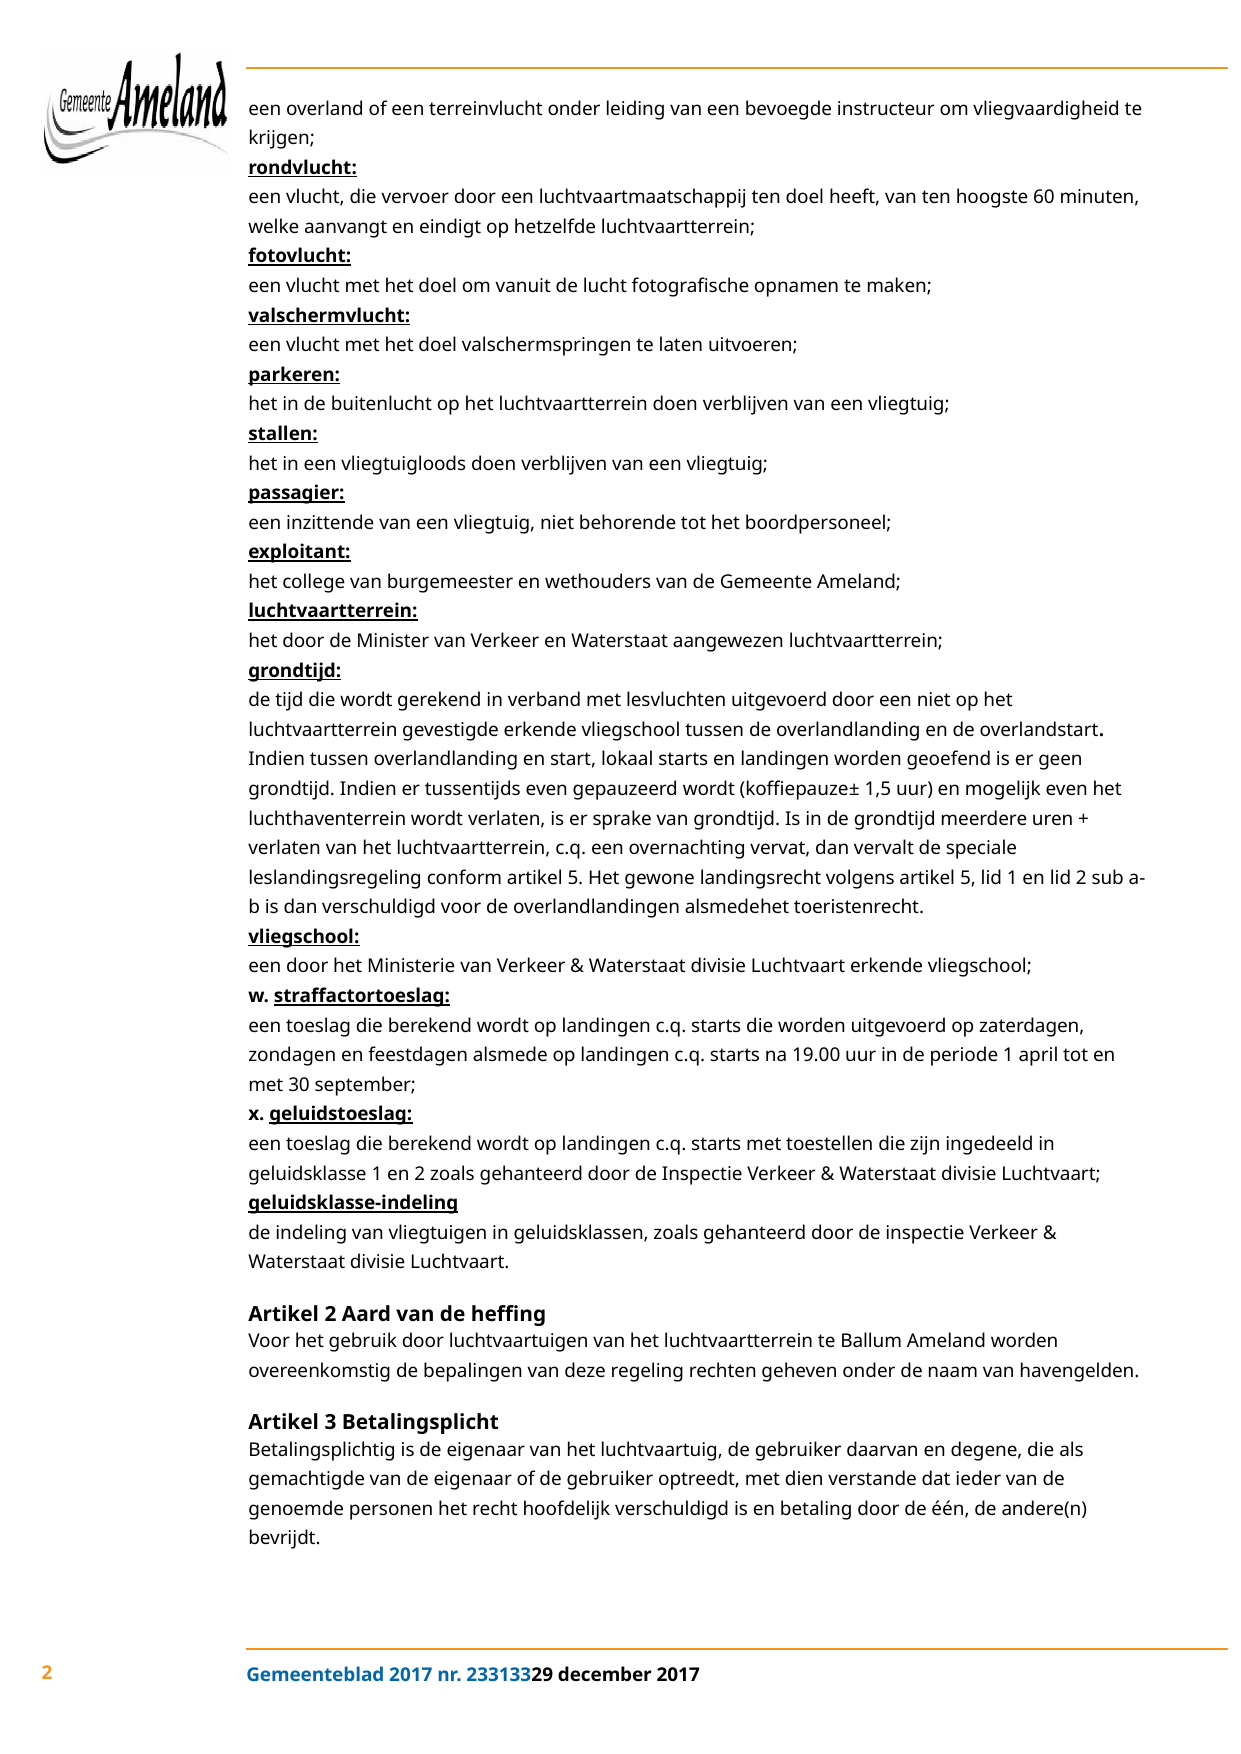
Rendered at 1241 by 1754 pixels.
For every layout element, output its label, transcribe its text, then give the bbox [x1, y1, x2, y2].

text de indeling van vliegtuigen in geluidsklassen, zoals gehanteerd door de inspectie Verkeer & Waterstaat divisie Luchtvaart. [248, 1219, 1152, 1274]
text een inzittende van een vliegtuig, niet behorende tot het boordpersoneel; [248, 509, 1152, 535]
text een vlucht met het doel valschermspringen te laten uitvoeren; [248, 331, 1152, 357]
text een toeslag die berekend wordt op landingen c.q. starts met toestellen die zijn ingedeeld in geluidsklasse 1 en 2 zoals gehanteerd door de Inspectie Verkeer & Waterstaat divisie Luchtvaart; [248, 1130, 1152, 1186]
text een vlucht met het doel om vanuit de lucht fotografische opnamen te maken; [248, 272, 1152, 298]
text exploitant: [248, 538, 1152, 564]
text Voor het gebruik door luchtvaartuigen van het luchtvaartterrein te Ballum Ameland worden overeenkomstig de bepalingen van deze regeling rechten geheven onder de naam van havengelden. [248, 1327, 1152, 1383]
text grondtijd: [248, 657, 1152, 683]
text een vlucht, die vervoer door een luchtvaartmaatschappij ten doel heeft, van ten hoogste 60 minuten, welke aanvangt en eindigt op hetzelfde luchtvaartterrein; [248, 183, 1152, 239]
text het college van burgemeester en wethouders van de Gemeente Ameland; [248, 568, 1152, 594]
text vliegschool: [248, 923, 1152, 949]
text het door de Minister van Verkeer en Waterstaat aangewezen luchtvaartterrein; [248, 627, 1152, 653]
text het in een vliegtuigloods doen verblijven van een vliegtuig; [248, 450, 1152, 476]
text een overland of een terreinvlucht onder leiding van een bevoegde instructeur om vliegvaardigheid te krijgen; [248, 95, 1152, 150]
text Betalingsplichtig is de eigenaar van het luchtvaartuig, de gebruiker daarvan en degene, die als gemachtigde van de eigenaar of de gebruiker optreedt, met dien verstande dat ieder van de genoemde personen het recht hoofdelijk verschuldigd is en betaling door de één, de andere(n) bevrijdt. [248, 1436, 1152, 1550]
text passagier: [248, 479, 1152, 505]
picture [41, 47, 231, 172]
text w. straffactortoeslag: [248, 982, 1152, 1008]
text valschermvlucht: [248, 302, 1152, 328]
text Artikel 3 Betalingsplicht [248, 1407, 1152, 1436]
text het in de buitenlucht op het luchtvaartterrein doen verblijven van een vliegtuig; [248, 391, 1152, 416]
text stallen: [248, 420, 1152, 446]
text rondvlucht: [248, 154, 1152, 180]
text luchtvaartterrein: [248, 598, 1152, 623]
text x. geluidstoeslag: [248, 1101, 1152, 1126]
text de tijd die wordt gerekend in verband met lesvluchten uitgevoerd door een niet op het luchtvaartterrein gevestigde erkende vliegschool tussen de overlandlanding en de overlandstart. Indien tussen overlandlanding en start, lokaal starts en landingen worden geoefend is er geen grondtijd. Indien er tussentijds even gepauzeerd wordt (koffiepauze± 1,5 uur) en mogelijk even het luchthaventerrein wordt verlaten, is er sprake van grondtijd. Is in de grondtijd meerdere uren + verlaten van het luchtvaartterrein, c.q. een overnachting vervat, dan vervalt de speciale leslandingsregeling conform artikel 5. Het gewone landingsrecht volgens artikel 5, lid 1 en lid 2 sub a-b is dan verschuldigd voor de overlandlandingen alsmedehet toeristenrecht. [248, 686, 1152, 919]
text Artikel 2 Aard van de heffing [248, 1299, 1152, 1327]
text geluidsklasse-indeling [248, 1189, 1152, 1215]
text fotovlucht: [248, 243, 1152, 268]
text een toeslag die berekend wordt op landingen c.q. starts die worden uitgevoerd op zaterdagen, zondagen en feestdagen alsmede op landingen c.q. starts na 19.00 uur in de periode 1 april tot en met 30 september; [248, 1012, 1152, 1097]
text parkeren: [248, 361, 1152, 387]
text een door het Ministerie van Verkeer & Waterstaat divisie Luchtvaart erkende vliegschool; [248, 953, 1152, 978]
